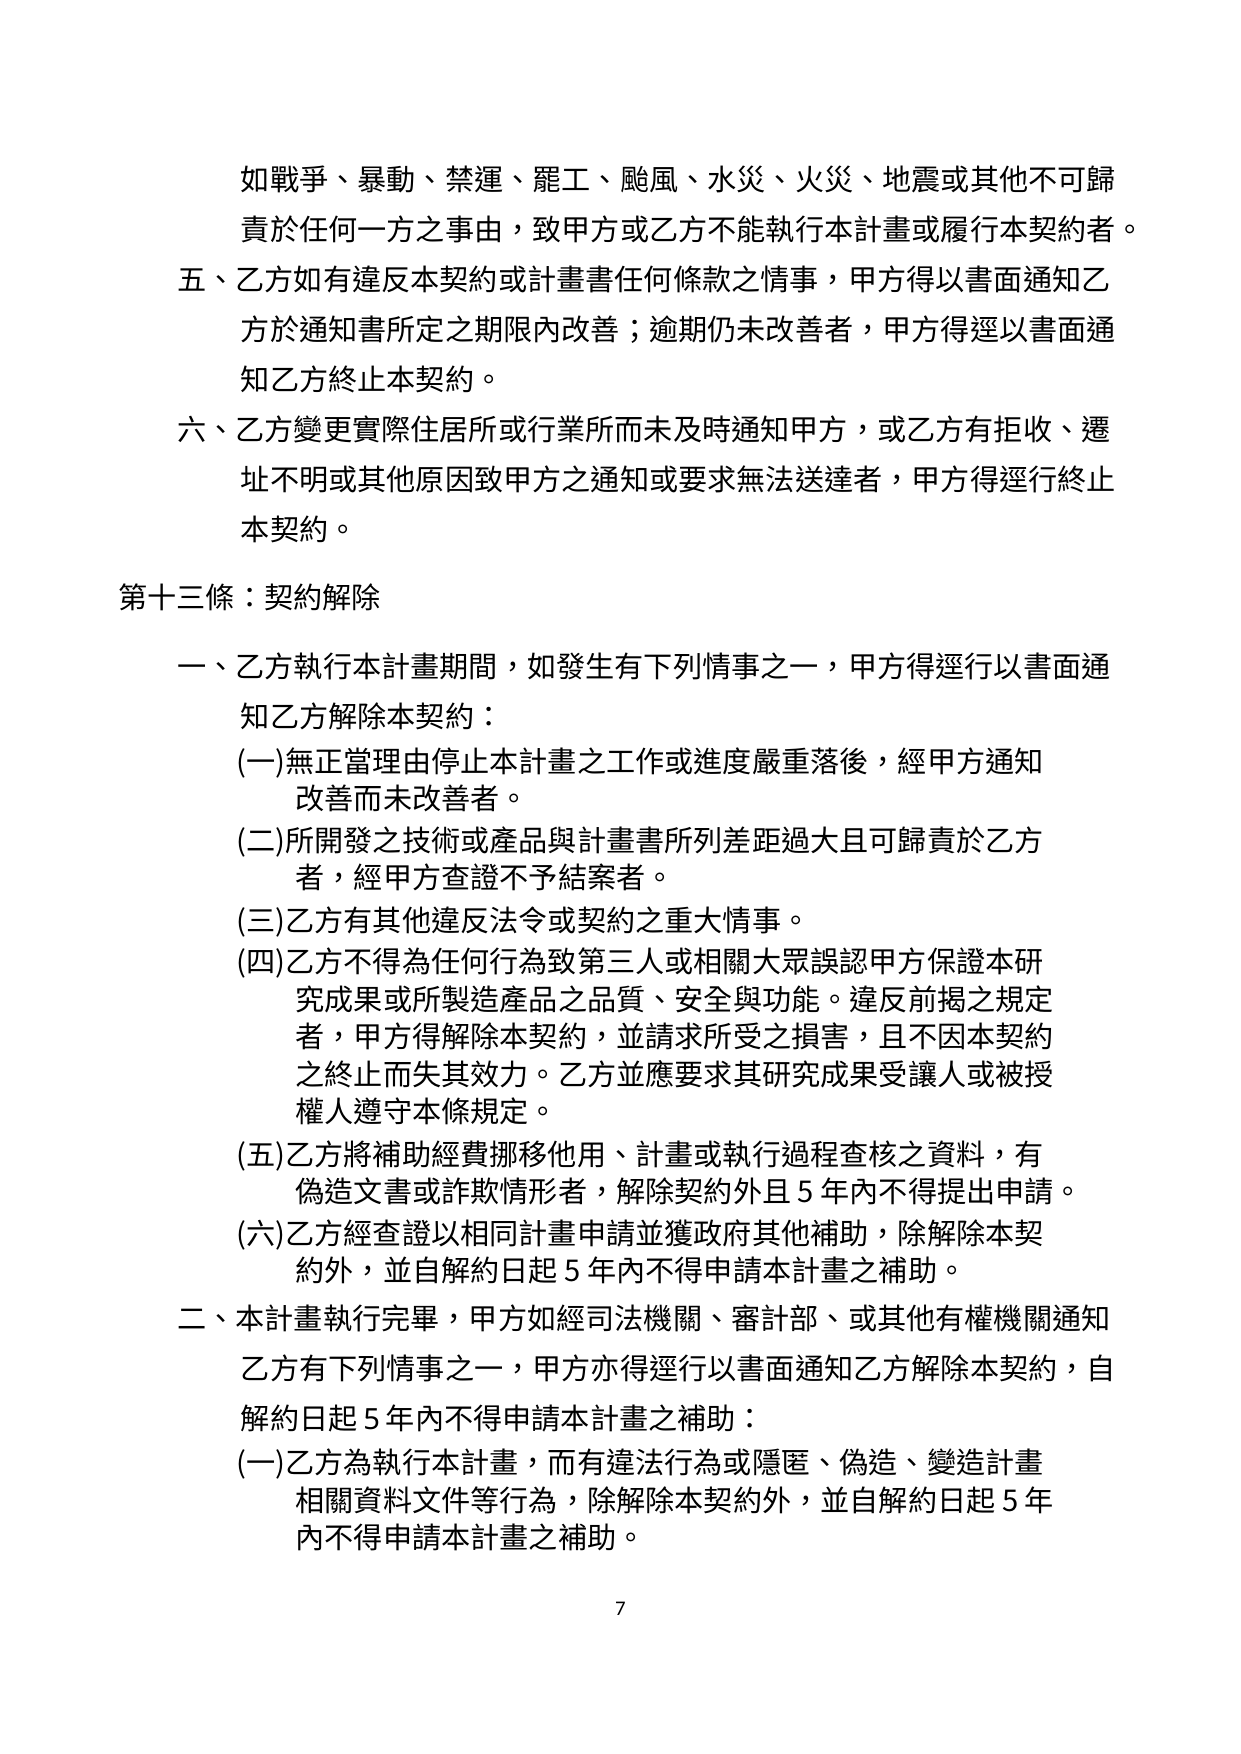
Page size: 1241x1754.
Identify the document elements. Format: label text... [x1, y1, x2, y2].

text 四、本契約所稱之「不可抗力」情形係指任何因甲乙雙方不能控制之情形如戰爭、暴動、禁運、罷工、颱風、水災、火災、地震或其他不可歸責於任何一方之事由，致甲方或乙方不能執行本計畫或履行本契約者。 [177, 150, 1122, 250]
text (二)所開發之技術或產品與計畫書所列差距過大且可歸責於乙方者，經甲方查證不予結案者。 [236, 821, 1066, 896]
text 六、乙方變更實際住居所或行業所而未及時通知甲方，或乙方有拒收、遷址不明或其他原因致甲方之通知或要求無法送達者，甲方得逕行終止本契約。 [177, 400, 1122, 550]
text 五、乙方如有違反本契約或計畫書任何條款之情事，甲方得以書面通知乙方於通知書所定之期限內改善；逾期仍未改善者，甲方得逕以書面通知乙方終止本契約。 [177, 250, 1122, 400]
text (六)乙方經查證以相同計畫申請並獲政府其他補助，除解除本契約外，並自解約日起 5 年內不得申請本計畫之補助。 [236, 1214, 1066, 1289]
text (一)無正當理由停止本計畫之工作或進度嚴重落後，經甲方通知改善而未改善者。 [236, 742, 1066, 817]
text (四)乙方不得為任何行為致第三人或相關大眾誤認甲方保證本研究成果或所製造產品之品質、安全與功能。違反前揭之規定者，甲方得解除本契約，並請求所受之損害，且不因本契約之終止而失其效力。乙方並應要求其研究成果受讓人或被授權人遵守本條規定。 [236, 943, 1066, 1130]
text (五)乙方將補助經費挪移他用、計畫或執行過程查核之資料，有偽造文書或詐欺情形者，解除契約外且 5 年內不得提出申請。 [236, 1135, 1066, 1210]
text 一、乙方執行本計畫期間，如發生有下列情事之一，甲方得逕行以書面通知乙方解除本契約： [177, 637, 1122, 737]
text (三)乙方有其他違反法令或契約之重大情事。 [236, 901, 1066, 938]
text 二、本計畫執行完畢，甲方如經司法機關、審計部、或其他有權機關通知乙方有下列情事之一，甲方亦得逕行以書面通知乙方解除本契約，自解約日起5年內不得申請本計畫之補助： [177, 1289, 1122, 1439]
text (一)乙方為執行本計畫，而有違法行為或隱匿、偽造、變造計畫相關資料文件等行為，除解除本契約外，並自解約日起 5 年內不得申請本計畫之補助。 [236, 1444, 1066, 1556]
text 第十三條：契約解除 [118, 569, 1122, 619]
